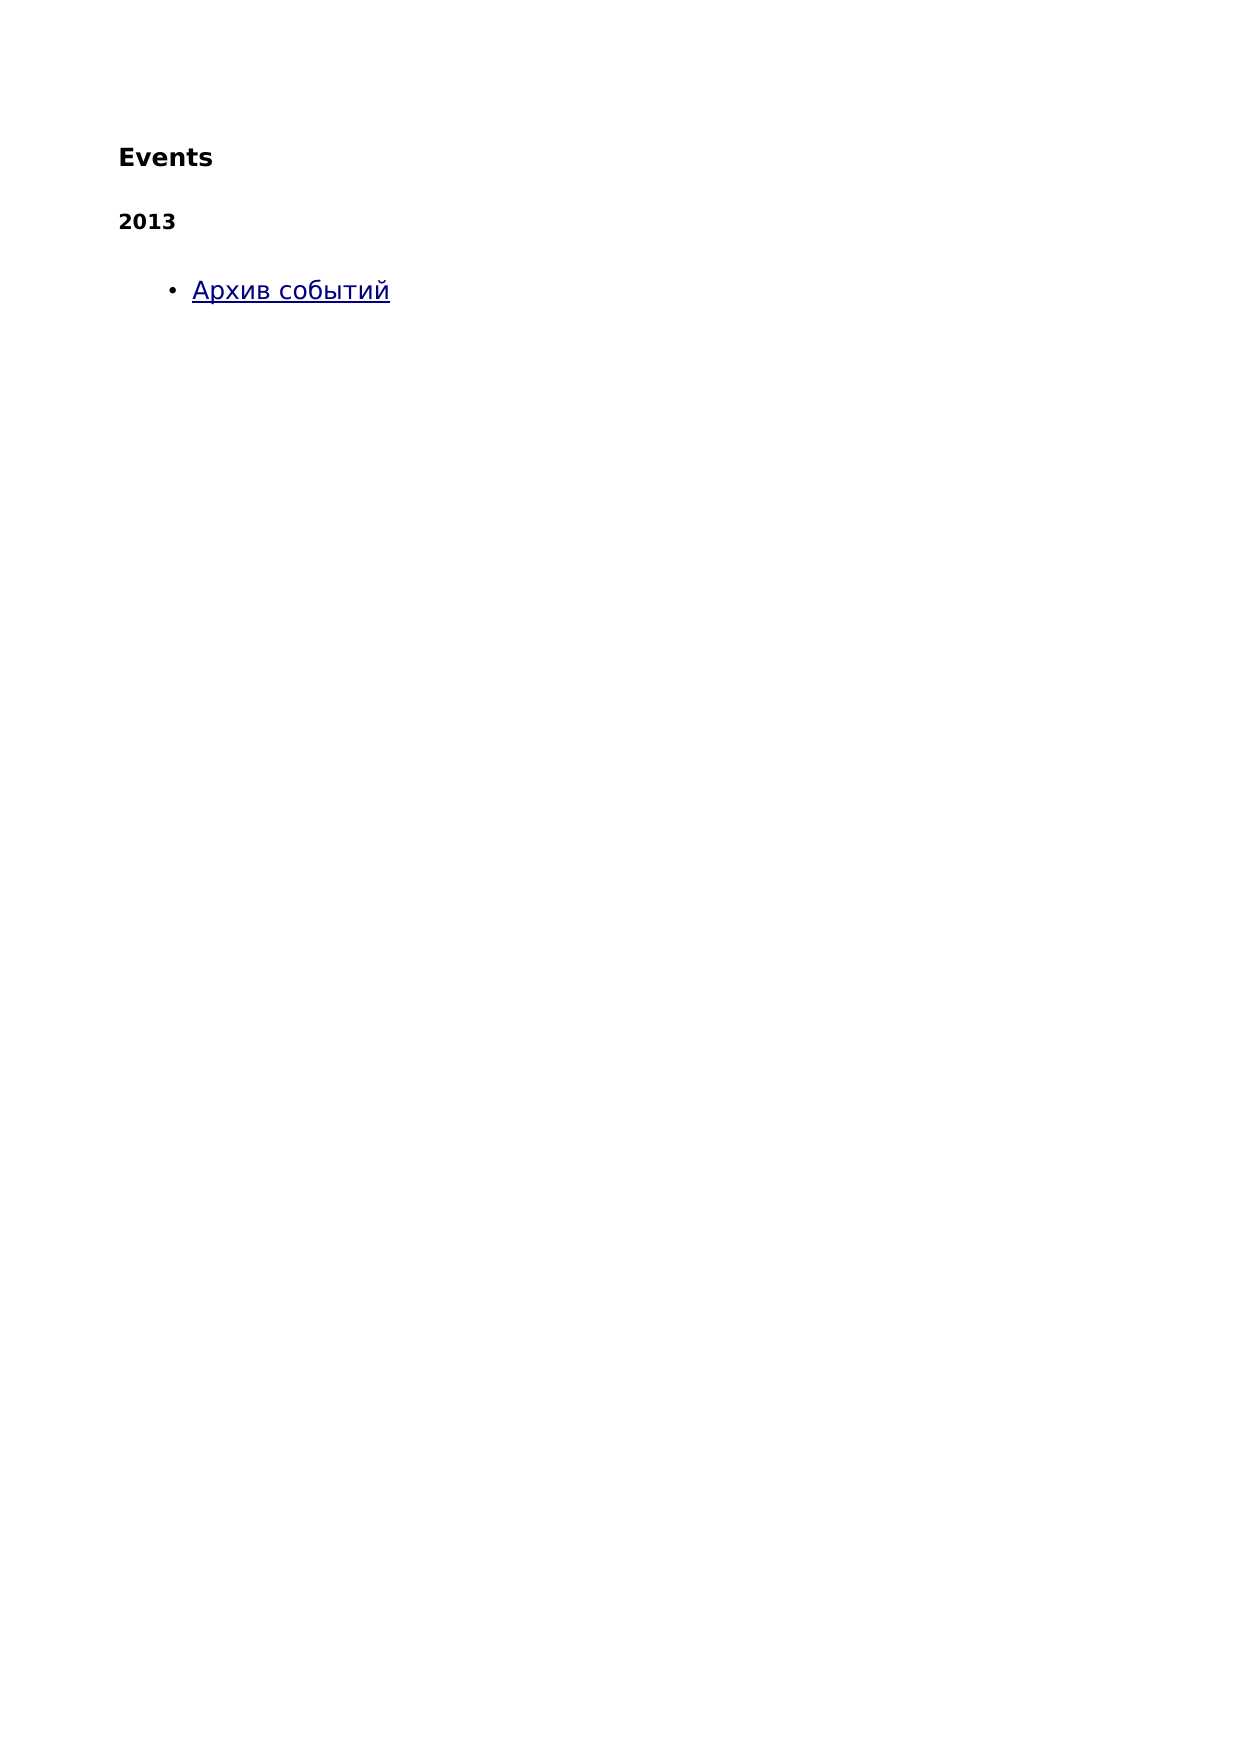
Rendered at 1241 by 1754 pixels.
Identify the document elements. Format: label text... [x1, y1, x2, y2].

subtitle Events [118, 143, 1122, 172]
list Архив событий [177, 276, 1122, 305]
subtitle 2013 [118, 210, 1122, 234]
